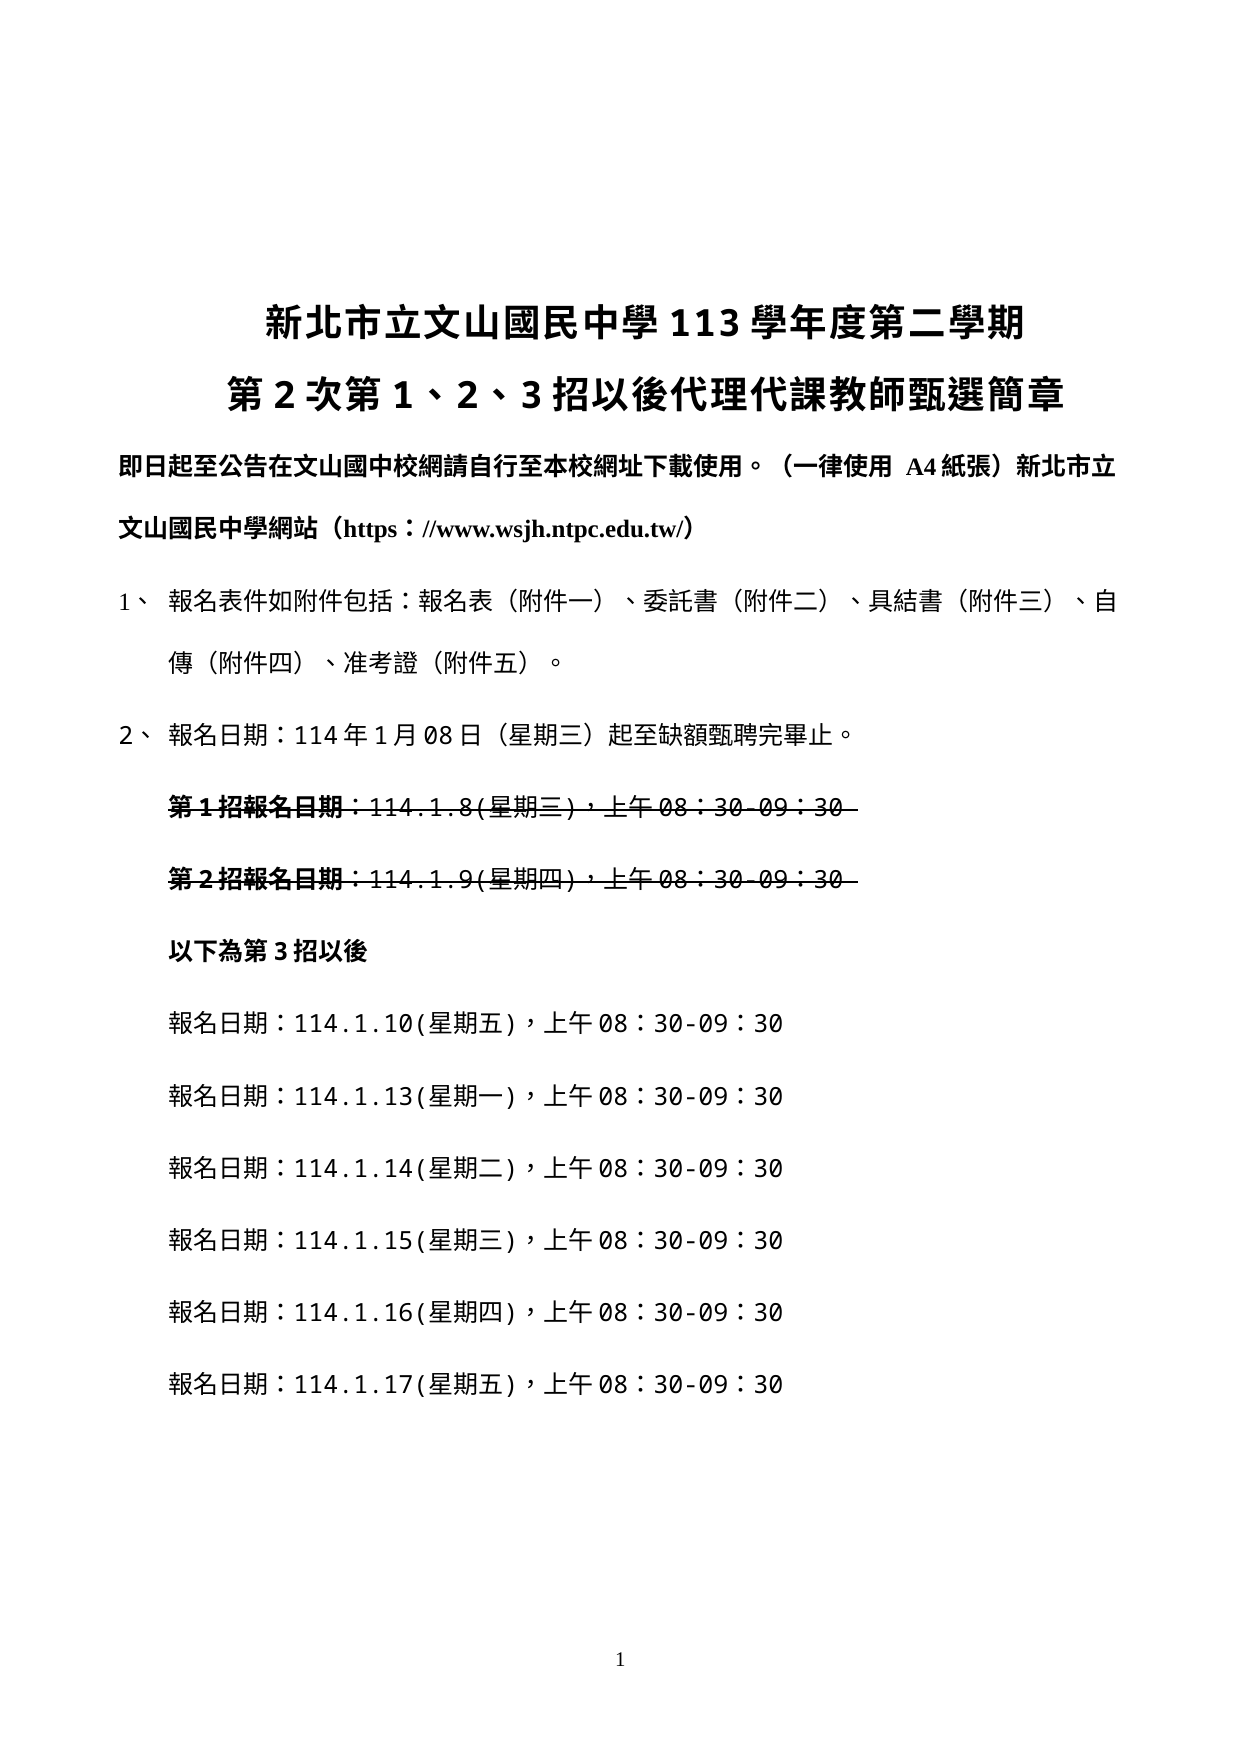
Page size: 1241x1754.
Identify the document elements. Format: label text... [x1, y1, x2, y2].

text 以下為第3招以後 [168, 908, 1122, 971]
text 報名日期：114.1.13(星期一)，上午08：30-09：30 [168, 1052, 1122, 1115]
list 報名日期：114年1月08日（星期三）起至缺額甄聘完畢止。 [118, 692, 1122, 754]
text 報名日期：114.1.15(星期三)，上午08：30-09：30 [168, 1197, 1122, 1259]
text 報名日期：114.1.16(星期四)，上午08：30-09：30 [168, 1269, 1122, 1331]
text 報名日期：114.1.10(星期五)，上午08：30-09：30 [168, 980, 1122, 1043]
text 第2招報名日期：114.1.9(星期四)，上午08：30-09：30 [168, 836, 1122, 899]
text 報名日期：114.1.17(星期五)，上午08：30-09：30 [168, 1341, 1122, 1403]
text 第2次第1、2、3招以後代理代課教師甄選簡章 [168, 351, 1122, 413]
list 報名表件如附件包括：報名表（附件一）、委託書（附件二）、具結書（附件三）、自傳（附件四）、准考證（附件五）。 [118, 557, 1122, 682]
text 新北市立文山國民中學113學年度第二學期 [168, 279, 1122, 341]
text 報名日期：114.1.14(星期二)，上午08：30-09：30 [168, 1124, 1122, 1187]
text 即日起至公告在文山國中校網請自行至本校網址下載使用。（一律使用 A4紙張）新北市立文山國民中學網站（https：//www.wsjh.ntpc.edu.tw/） [118, 423, 1122, 548]
text 第1招報名日期：114.1.8(星期三)，上午08：30-09：30 [168, 764, 1122, 827]
